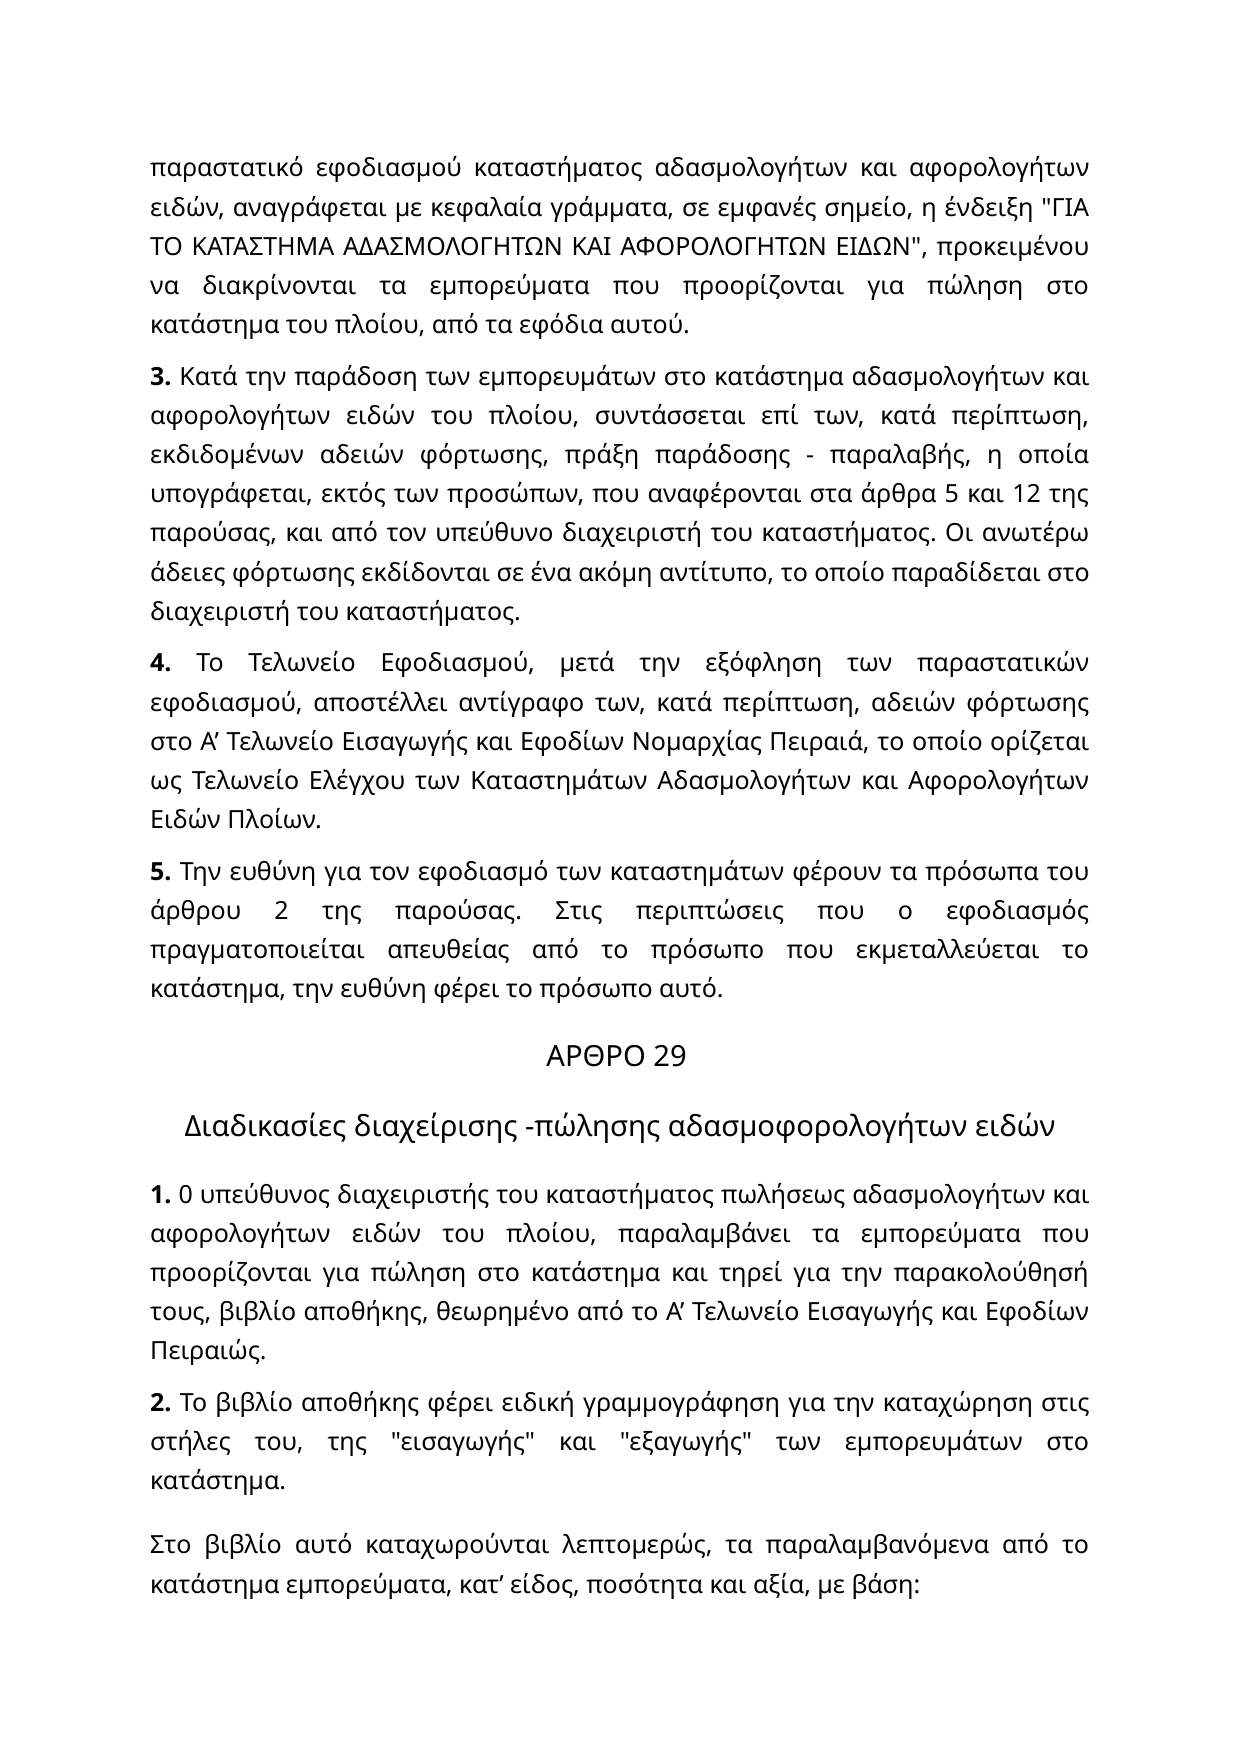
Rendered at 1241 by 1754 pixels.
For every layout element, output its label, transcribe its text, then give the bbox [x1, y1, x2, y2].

text 1. 0 υπεύθυνος διαχειριστής του καταστήματος πωλήσεως αδασμολογήτων και αφορολογήτων ειδών του πλοίου, παραλαμβάνει τα εμπορεύματα που προορίζονται για πώληση στο κατάστημα και τηρεί για την παρακολούθησή τους, βιβλίο αποθήκης, θεωρημένο από το Α’ Τελωνείο Εισαγωγής και Εφοδίων Πειραιώς. [150, 1176, 1090, 1367]
text 2. Το βιβλίο αποθήκης φέρει ειδική γραμμογράφηση για την καταχώρηση στις στήλες του, της "εισαγωγής" και "εξαγωγής" των εμπορευμάτων στο κατάστημα. [150, 1384, 1090, 1497]
text 3. Κατά την παράδοση των εμπορευμάτων στο κατάστημα αδασμολογήτων και αφορολογήτων ειδών του πλοίου, συντάσσεται επί των, κατά περίπτωση, εκδιδομένων αδειών φόρτωσης, πράξη παράδοσης - παραλαβής, η οποία υπογράφεται, εκτός των προσώπων, που αναφέρονται στα άρθρα 5 και 12 της παρούσας, και από τον υπεύθυνο διαχειριστή του καταστήματος. Οι ανωτέρω άδειες φόρτωσης εκδίδονται σε ένα ακόμη αντίτυπο, το οποίο παραδίδεται στο διαχειριστή του καταστήματος. [150, 358, 1090, 627]
text 4. Το Τελωνείο Εφοδιασμού, μετά την εξόφληση των παραστατικών εφοδιασμού, αποστέλλει αντίγραφο των, κατά περίπτωση, αδειών φόρτωσης στο Α’ Τελωνείο Εισαγωγής και Εφοδίων Νομαρχίας Πειραιά, το οποίο ορίζεται ως Τελωνείο Ελέγχου των Καταστημάτων Αδασμολογήτων και Αφορολογήτων Ειδών Πλοίων. [150, 645, 1090, 836]
subtitle Διαδικασίες διαχείρισης -πώλησης αδασμοφορολογήτων ειδών [150, 1106, 1090, 1145]
subtitle ΑΡΘΡΟ 29 [150, 1035, 1090, 1075]
text 5. Την ευθύνη για τον εφοδιασμό των καταστημάτων φέρουν τα πρόσωπα του άρθρου 2 της παρούσας. Στις περιπτώσεις που ο εφοδιασμός πραγματοποιείται απευθείας από το πρόσωπο που εκμεταλλεύεται το κατάστημα, την ευθύνη φέρει το πρόσωπο αυτό. [150, 853, 1090, 1005]
text Στο βιβλίο αυτό καταχωρούνται λεπτομερώς, τα παραλαμβανόμενα από το κατάστημα εμπορεύματα, κατ’ είδος, ποσότητα και αξία, με βάση: [150, 1527, 1090, 1600]
text παραστατικό εφοδιασμού καταστήματος αδασμολογήτων και αφορολογήτων ειδών, αναγράφεται με κεφαλαία γράμματα, σε εμφανές σημείο, η ένδειξη "ΓΙΑ ΤΟ ΚΑΤΑΣΤΗΜΑ ΑΔΑΣΜΟΛΟΓΗΤΩΝ ΚΑΙ ΑΦΟΡΟΛΟΓΗΤΩΝ ΕΙΔΩΝ", προκειμένου να διακρίνονται τα εμπορεύματα που προορίζονται για πώληση στο κατάστημα του πλοίου, από τα εφόδια αυτού. [150, 150, 1090, 341]
